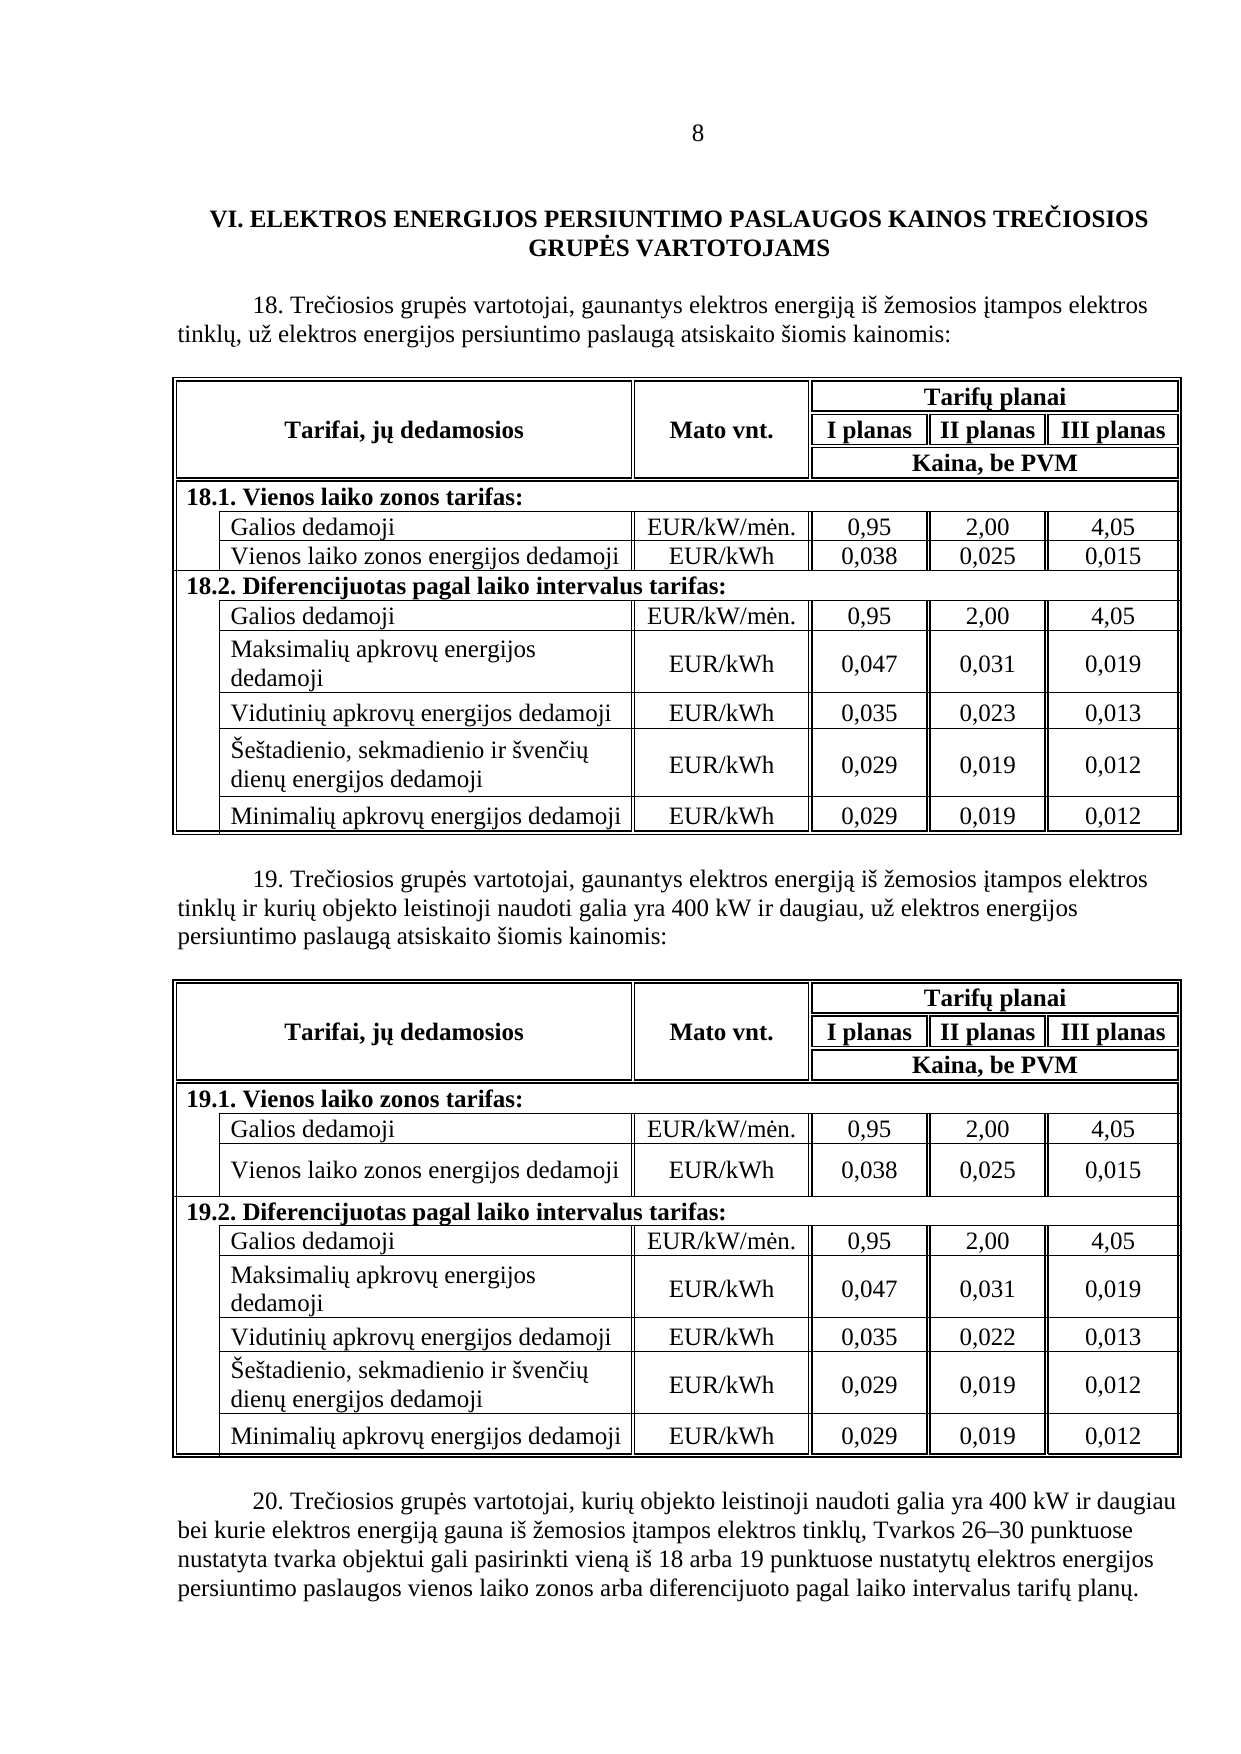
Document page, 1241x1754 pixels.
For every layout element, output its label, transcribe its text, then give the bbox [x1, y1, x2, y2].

table_cell EUR/kW/mėn. [635, 1114, 808, 1142]
table_cell 0,025 [931, 1144, 1044, 1196]
table_cell 2,00 [931, 601, 1044, 630]
table_cell Galios dedamoji [220, 1226, 631, 1255]
table_cell 0,95 [813, 1226, 926, 1255]
table_cell 0,012 [1049, 729, 1177, 796]
table_cell 0,025 [931, 541, 1044, 570]
table_cell 0,012 [1049, 1352, 1177, 1413]
table_cell II planas [931, 1017, 1044, 1046]
table_cell 0,019 [1049, 631, 1177, 692]
table_cell Šeštadienio, sekmadienio ir švenčių dienų energijos dedamoji [220, 729, 631, 796]
table_cell Maksimalių apkrovų energijos dedamoji [220, 1256, 631, 1317]
table_cell 0,015 [1049, 1144, 1177, 1196]
table_cell [177, 1225, 219, 1453]
table_cell 2,00 [931, 512, 1044, 540]
table_cell 0,019 [931, 1414, 1044, 1453]
table_cell Galios dedamoji [220, 512, 631, 540]
table_cell III planas [1049, 1017, 1177, 1046]
table_cell [177, 511, 219, 570]
table_cell Maksimalių apkrovų energijos dedamoji [220, 631, 631, 692]
table_cell EUR/kWh [635, 631, 808, 692]
table_cell Minimalių apkrovų energijos dedamoji [220, 797, 631, 830]
table_cell 0,95 [813, 601, 926, 630]
table_cell 4,05 [1049, 512, 1177, 540]
table_cell EUR/kWh [635, 541, 808, 570]
table_cell 0,023 [931, 693, 1044, 728]
table_cell EUR/kW/mėn. [635, 601, 808, 630]
table_cell 0,013 [1049, 693, 1177, 728]
table_cell Minimalių apkrovų energijos dedamoji [220, 1414, 631, 1453]
table_cell EUR/kWh [635, 1414, 808, 1453]
table_cell 0,038 [813, 1144, 926, 1196]
table_cell 0,019 [931, 729, 1044, 796]
text 18. Trečiosios grupės vartotojai, gaunantys elektros energiją iš žemosios įtampos elektros tinklų, už elektros energijos persiuntimo paslaugą atsiskaito šiomis kainomis: [177, 291, 1181, 348]
table_cell 0,029 [813, 729, 926, 796]
table_cell EUR/kWh [635, 1256, 808, 1317]
table_cell Galios dedamoji [220, 601, 631, 630]
text VI. ELEKTROS ENERGIJOS PERSIUNTIMO PASLAUGOS KAINOS TREČIOSIOS GRUPĖS VARTOTOJAMS [177, 204, 1181, 262]
table_cell 0,029 [813, 1352, 926, 1413]
table_cell 2,00 [931, 1226, 1044, 1255]
table_header Tarifai, jų dedamosios [177, 984, 631, 1079]
text 20. Trečiosios grupės vartotojai, kurių objekto leistinoji naudoti galia yra 400 kW ir daugiau bei kurie elektros energiją gauna iš žemosios įtampos elektros tinklų, Tvarkos 26–30 punktuose nustatyta tvarka objektui gali pasirinkti vieną iš 18 arba 19 punktuose nustatytų elektros energijos persiuntimo paslaugos vienos laiko zonos arba diferencijuoto pagal laiko intervalus tarifų planų. [177, 1486, 1181, 1601]
table_cell Šeštadienio, sekmadienio ir švenčių dienų energijos dedamoji [220, 1352, 631, 1413]
table_cell 0,012 [1049, 797, 1177, 830]
table_cell [177, 1113, 219, 1196]
table_cell EUR/kWh [635, 1318, 808, 1351]
table_cell 4,05 [1049, 1114, 1177, 1142]
table_cell Kaina, be PVM [813, 448, 1177, 477]
table_cell 0,031 [931, 1256, 1044, 1317]
table_cell EUR/kWh [635, 1144, 808, 1196]
table_cell EUR/kW/mėn. [635, 1226, 808, 1255]
text 19. Trečiosios grupės vartotojai, gaunantys elektros energiją iš žemosios įtampos elektros tinklų ir kurių objekto leistinoji naudoti galia yra 400 kW ir daugiau, už elektros energijos persiuntimo paslaugą atsiskaito šiomis kainomis: [177, 864, 1181, 950]
table_cell EUR/kWh [635, 1352, 808, 1413]
table_cell 0,013 [1049, 1318, 1177, 1351]
table_cell 19.2. Diferencijuotas pagal laiko intervalus tarifas: [177, 1197, 1177, 1225]
table_cell EUR/kW/mėn. [635, 512, 808, 540]
table_cell 0,015 [1049, 541, 1177, 570]
table_cell III planas [1049, 415, 1177, 444]
table_header Tarifų planai [813, 984, 1177, 1012]
table_cell I planas [813, 415, 926, 444]
table_cell 0,95 [813, 512, 926, 540]
table_cell 2,00 [931, 1114, 1044, 1142]
table_cell [177, 600, 219, 830]
table_cell 0,047 [813, 1256, 926, 1317]
table_cell 0,029 [813, 1414, 926, 1453]
table_cell 4,05 [1049, 601, 1177, 630]
table_header Tarifų planai [813, 382, 1177, 410]
table_cell 0,012 [1049, 1414, 1177, 1453]
table_cell 0,95 [813, 1114, 926, 1142]
table_cell 18.2. Diferencijuotas pagal laiko intervalus tarifas: [177, 571, 1177, 600]
table_cell II planas [931, 415, 1044, 444]
table_cell 4,05 [1049, 1226, 1177, 1255]
table_header Tarifai, jų dedamosios [177, 382, 631, 477]
table_cell I planas [813, 1017, 926, 1046]
table_cell 0,019 [931, 1352, 1044, 1413]
table_cell Vidutinių apkrovų energijos dedamoji [220, 1318, 631, 1351]
table_cell Vienos laiko zonos energijos dedamoji [220, 541, 631, 570]
table_cell EUR/kWh [635, 797, 808, 830]
table_cell 0,029 [813, 797, 926, 830]
table_cell 0,038 [813, 541, 926, 570]
table_cell 0,035 [813, 1318, 926, 1351]
table_cell 18.1. Vienos laiko zonos tarifas: [177, 482, 1177, 511]
table_cell Vienos laiko zonos energijos dedamoji [220, 1144, 631, 1196]
table_cell Vidutinių apkrovų energijos dedamoji [220, 693, 631, 728]
table_cell 0,022 [931, 1318, 1044, 1351]
table_cell 0,035 [813, 693, 926, 728]
table_cell 0,019 [931, 797, 1044, 830]
table_cell EUR/kWh [635, 729, 808, 796]
table_cell Galios dedamoji [220, 1114, 631, 1142]
table_cell 19.1. Vienos laiko zonos tarifas: [177, 1084, 1177, 1113]
table_cell 0,031 [931, 631, 1044, 692]
table_header Mato vnt. [635, 382, 808, 477]
table_cell Kaina, be PVM [813, 1051, 1177, 1079]
table_header Mato vnt. [635, 984, 808, 1079]
table_cell EUR/kWh [635, 693, 808, 728]
table_cell 0,047 [813, 631, 926, 692]
table_cell 0,019 [1049, 1256, 1177, 1317]
